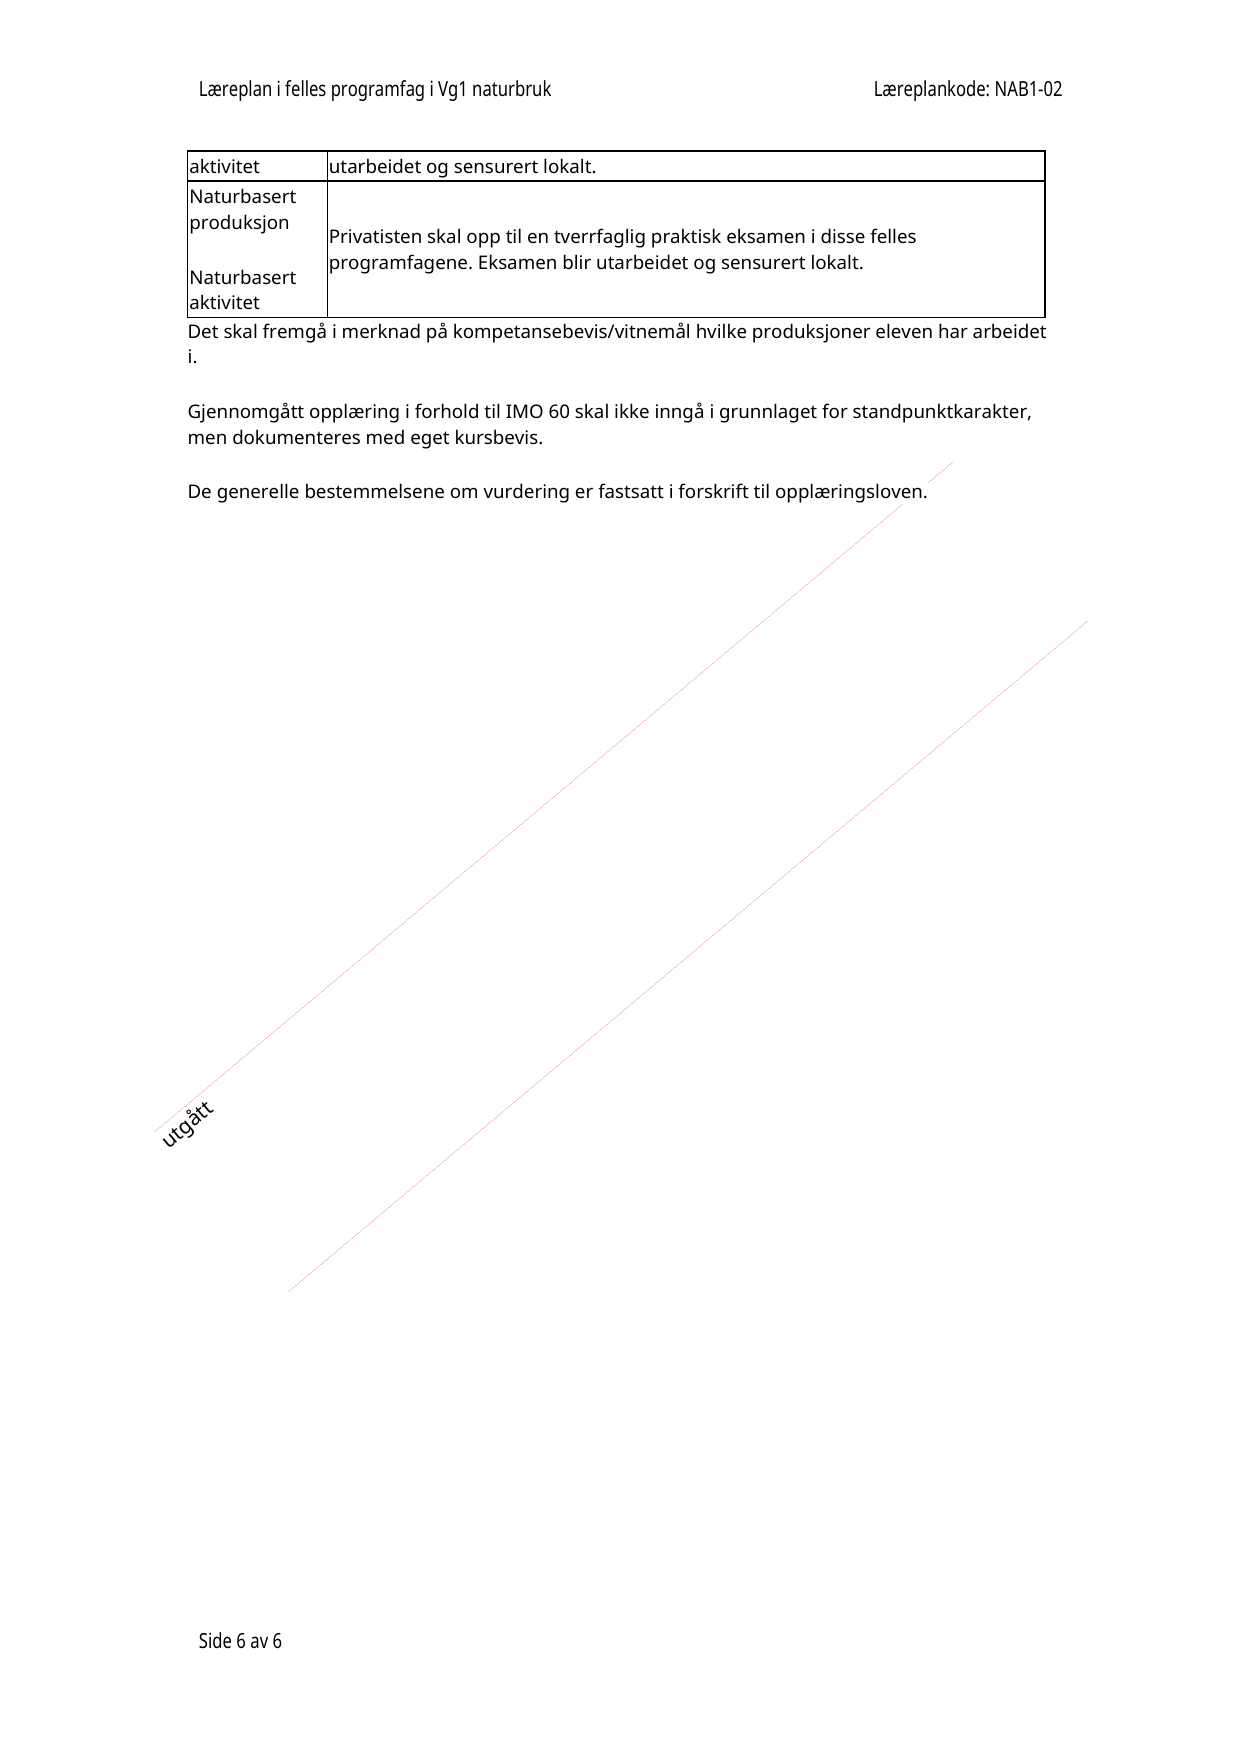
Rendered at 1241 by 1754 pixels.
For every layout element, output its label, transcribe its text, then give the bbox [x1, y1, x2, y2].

text De generelle bestemmelsene om vurdering er fastsatt i forskrift til opplæringsloven. [928, 479, 1053, 504]
text Det skal fremgå i merknad på kompetansebevis/vitnemål hvilke produksjoner eleven har arbeidet i. [197, 318, 1053, 369]
text Gjennomgått opplæring i forhold til IMO 60 skal ikke inngå i grunnlaget for standpunktkarakter, men dokumenteres med eget kursbevis. [187, 398, 1053, 449]
table_cell Privatisten skal opp til en tverrfaglig praktisk eksamen i disse felles programfagene. Eksamen blir utarbeidet og sensurert lokalt. [328, 182, 1044, 317]
